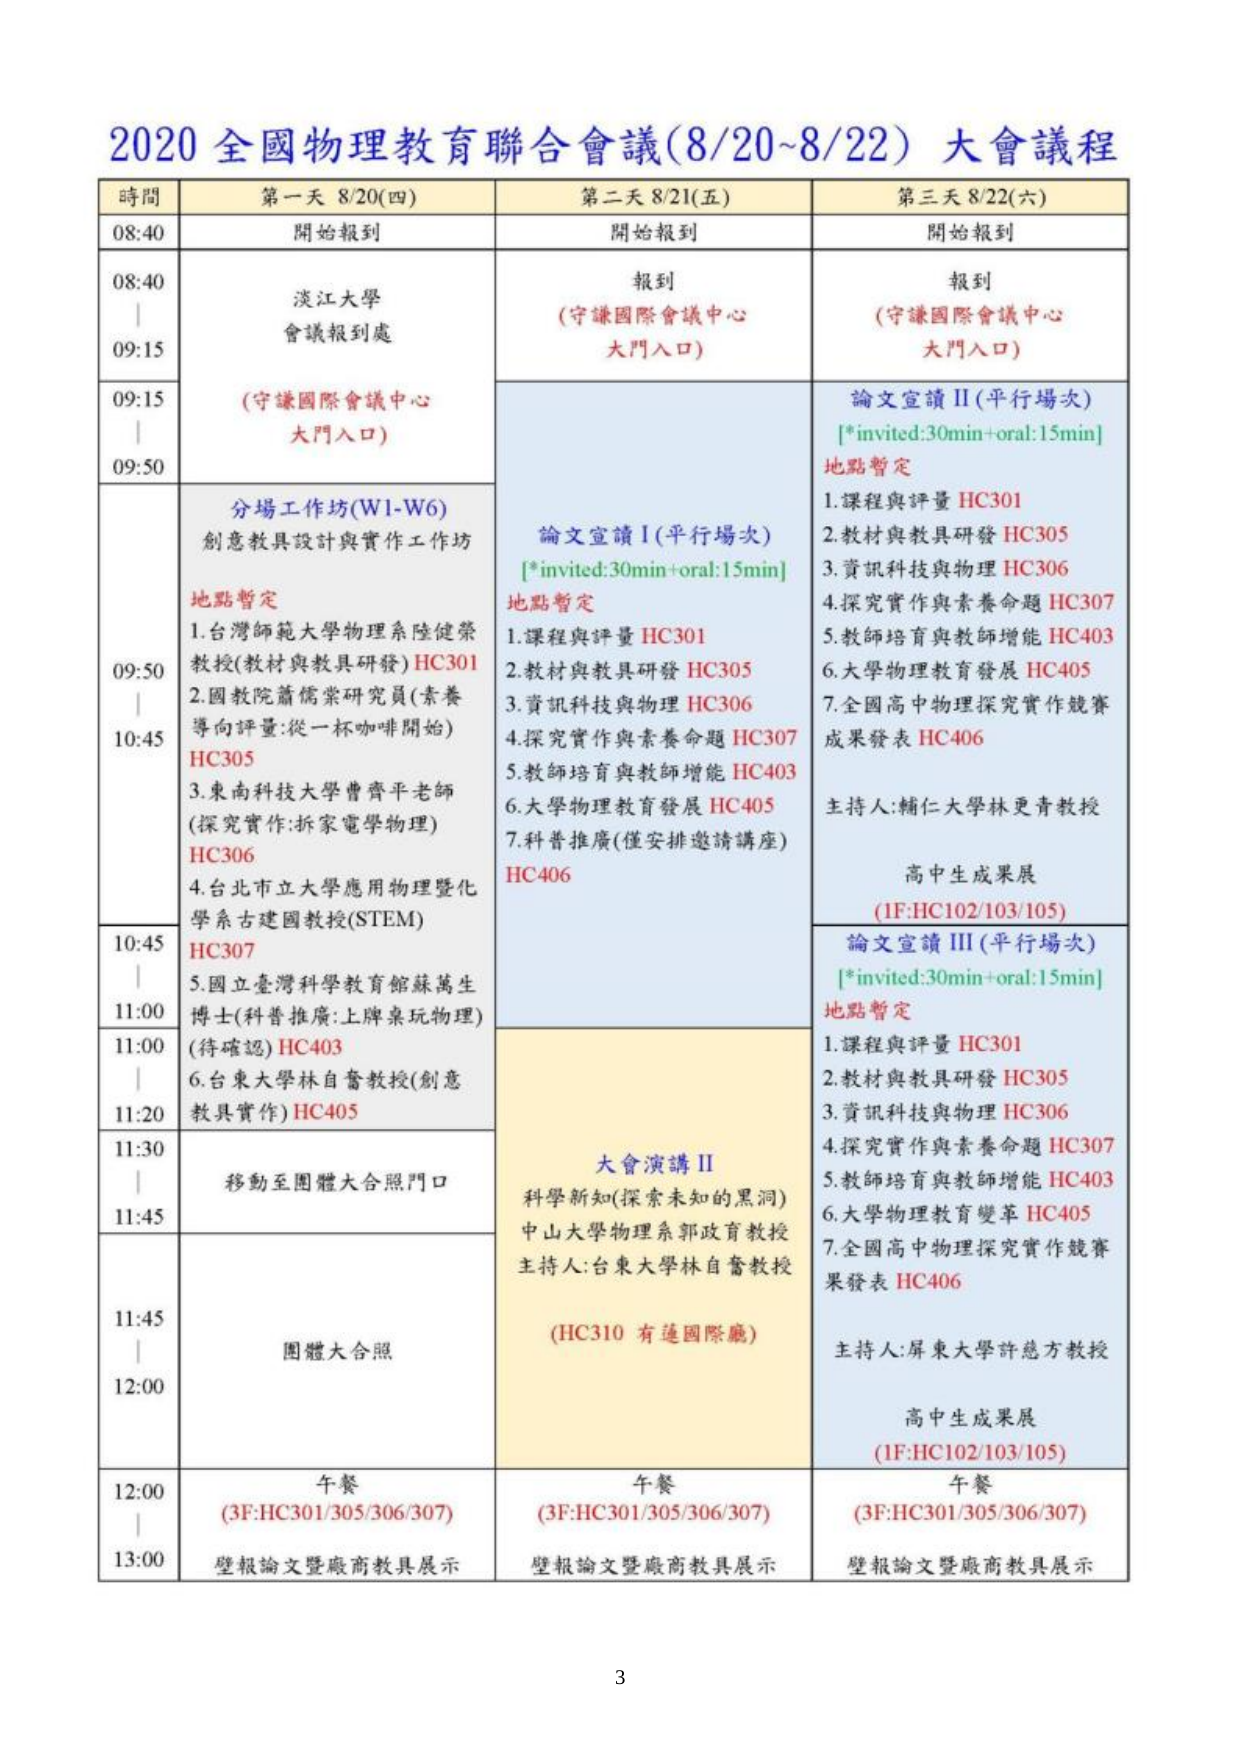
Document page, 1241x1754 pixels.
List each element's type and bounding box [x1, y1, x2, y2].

picture [59, 59, 1182, 1645]
